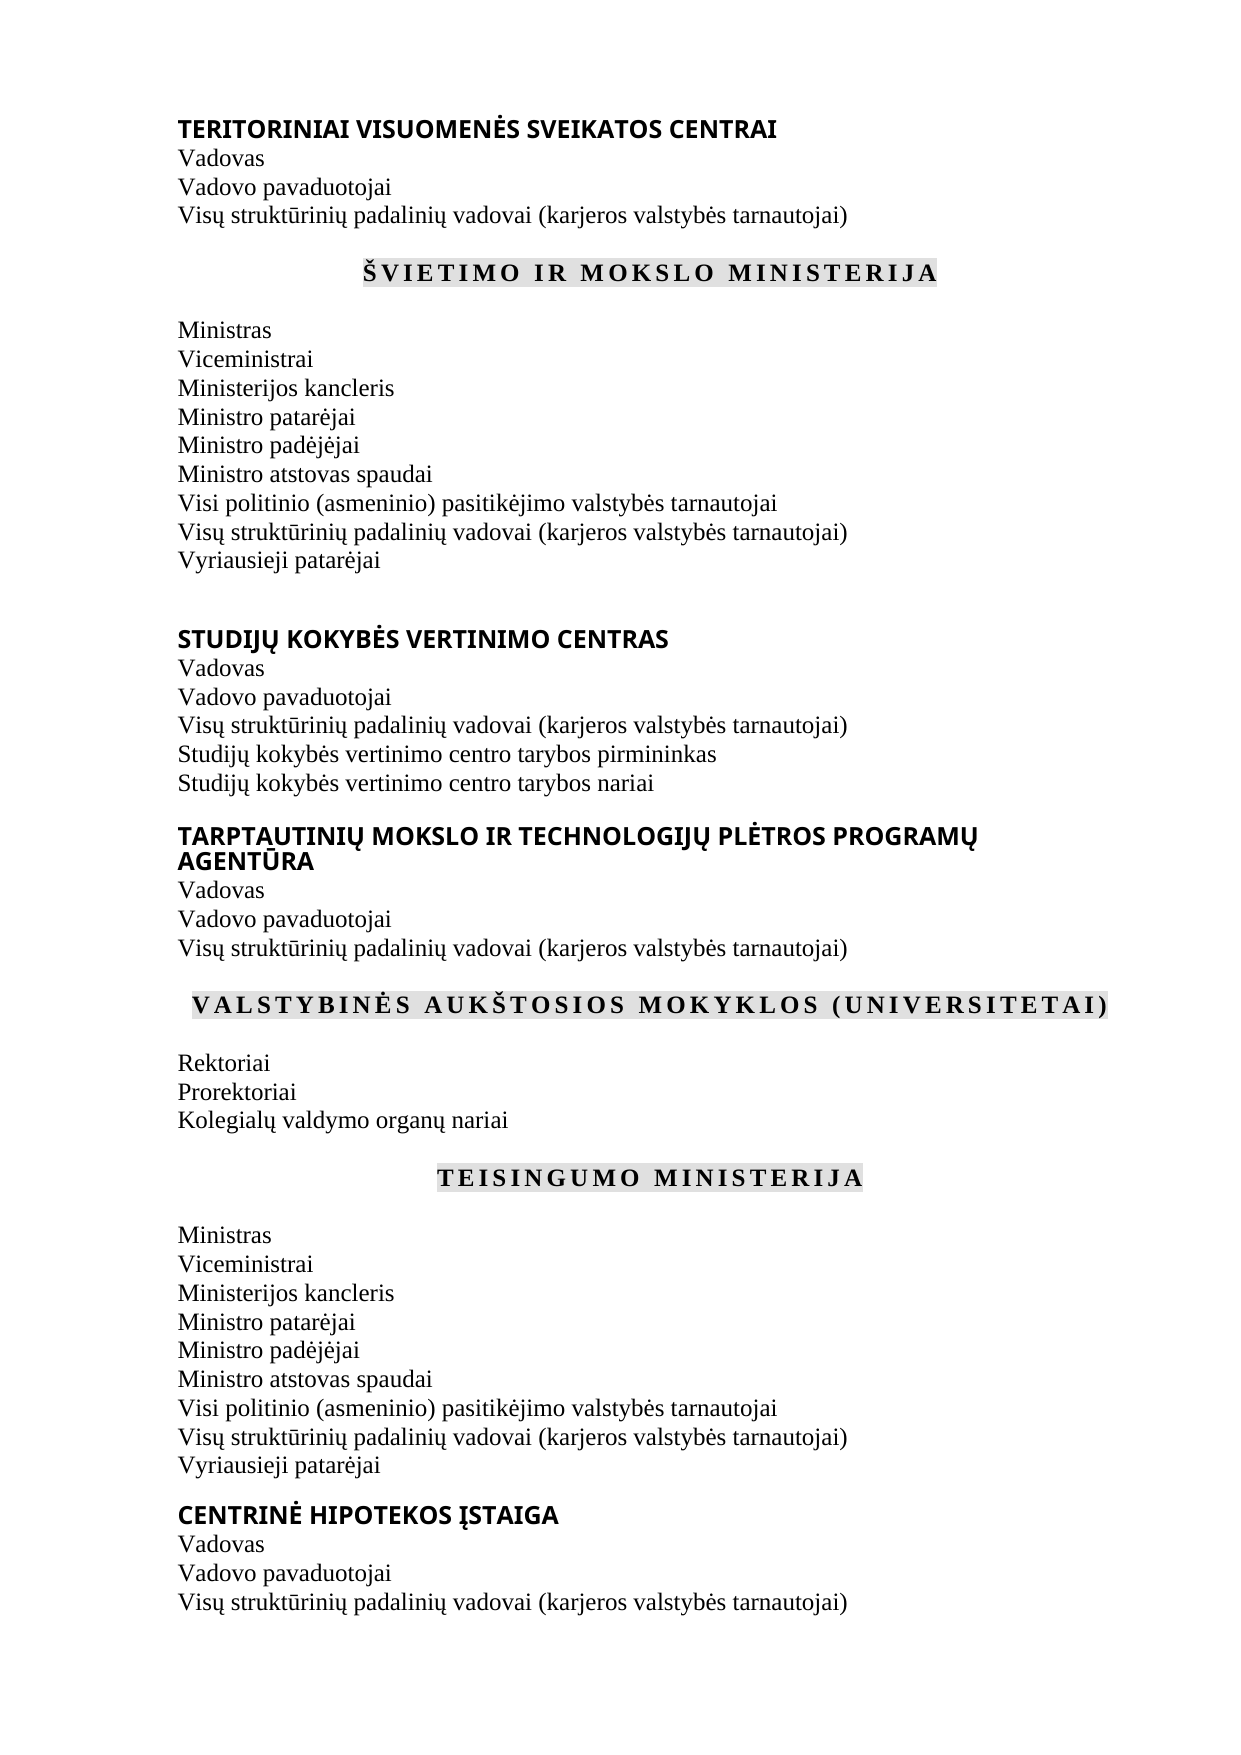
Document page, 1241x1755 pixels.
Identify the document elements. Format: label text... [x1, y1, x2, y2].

text Ministro padėjėjai [177, 431, 1122, 459]
text STUDIJŲ KOKYBĖS VERTINIMO CENTRAS [177, 628, 1122, 653]
text Vadovas [177, 1529, 1122, 1558]
text Ministro patarėjai [177, 402, 1122, 431]
text Vadovo pavaduotojai [177, 1558, 1122, 1587]
text Švietimo ir mokslo ministerija [177, 258, 1122, 287]
text Studijų kokybės vertinimo centro tarybos nariai [177, 768, 1122, 797]
text Ministras [177, 1221, 1122, 1249]
text Ministro padėjėjai [177, 1336, 1122, 1364]
text Vyriausieji patarėjai [177, 546, 1122, 574]
text Visų struktūrinių padalinių vadovai (karjeros valstybės tarnautojai) [177, 711, 1122, 739]
text Teisingumo ministerija [177, 1163, 1122, 1192]
text Vadovo pavaduotojai [177, 172, 1122, 201]
text Visų struktūrinių padalinių vadovai (karjeros valstybės tarnautojai) [177, 517, 1122, 546]
text Kolegialų valdymo organų nariai [177, 1106, 1122, 1134]
text Viceministrai [177, 1249, 1122, 1278]
text VALSTYBINĖS AUKŠTOSIOS MOKYKLOS (UNIVERSITETAI) [177, 991, 1122, 1019]
text Vadovas [177, 653, 1122, 682]
text Visų struktūrinių padalinių vadovai (karjeros valstybės tarnautojai) [177, 201, 1122, 229]
text Visų struktūrinių padalinių vadovai (karjeros valstybės tarnautojai) [177, 1422, 1122, 1451]
text Vadovo pavaduotojai [177, 904, 1122, 933]
text Visų struktūrinių padalinių vadovai (karjeros valstybės tarnautojai) [177, 1587, 1122, 1616]
text Visi politinio (asmeninio) pasitikėjimo valstybės tarnautojai [177, 1393, 1122, 1422]
text Vyriausieji patarėjai [177, 1451, 1122, 1479]
text Ministro patarėjai [177, 1307, 1122, 1336]
text TERITORINIAI VISUOMENĖS SVEIKATOS CENTRAI [177, 118, 1122, 143]
text Ministro atstovas spaudai [177, 1364, 1122, 1393]
text Visų struktūrinių padalinių vadovai (karjeros valstybės tarnautojai) [177, 933, 1122, 962]
text Viceministrai [177, 344, 1122, 373]
text Ministro atstovas spaudai [177, 459, 1122, 488]
text Visi politinio (asmeninio) pasitikėjimo valstybės tarnautojai [177, 488, 1122, 517]
text Rektoriai [177, 1048, 1122, 1077]
text Ministerijos kancleris [177, 373, 1122, 402]
text Vadovo pavaduotojai [177, 682, 1122, 711]
text Prorektoriai [177, 1077, 1122, 1106]
text CENTRINĖ HIPOTEKOS ĮSTAIGA [177, 1504, 1122, 1529]
text Ministerijos kancleris [177, 1278, 1122, 1307]
text Vadovas [177, 143, 1122, 172]
text Ministras [177, 316, 1122, 344]
text Studijų kokybės vertinimo centro tarybos pirmininkas [177, 739, 1122, 768]
text TARPTAUTINIŲ MOKSLO IR TECHNOLOGIJŲ PLĖTROS PROGRAMŲ AGENTŪRA [177, 826, 1122, 876]
text Vadovas [177, 876, 1122, 904]
